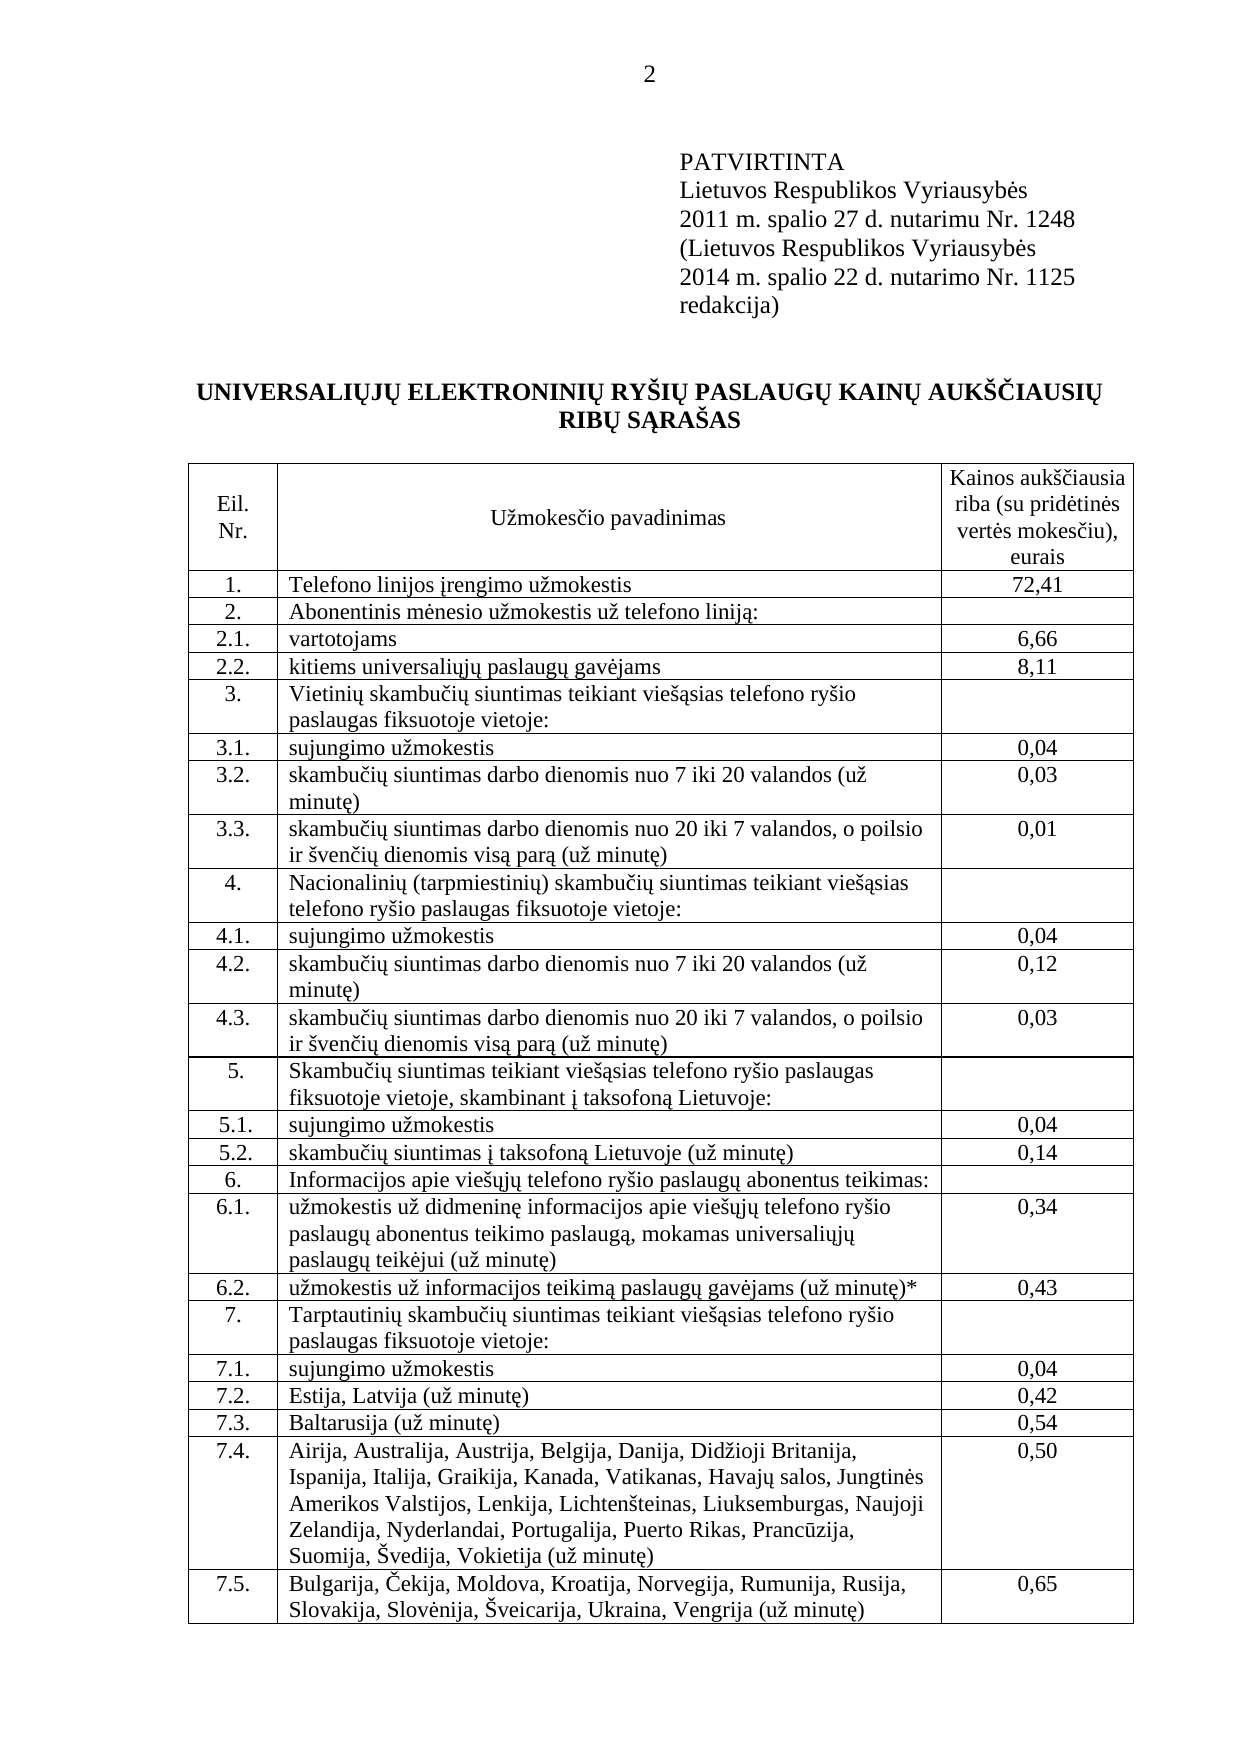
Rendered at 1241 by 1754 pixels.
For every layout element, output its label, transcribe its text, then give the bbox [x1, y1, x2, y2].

table_cell sujungimo užmokestis [278, 734, 941, 760]
table_cell skambučių siuntimas darbo dienomis nuo 20 iki 7 valandos, o poilsio ir švenčių dienomis visą parą (už minutę) [278, 815, 941, 868]
table_cell [942, 598, 1133, 624]
table_cell 0,04 [942, 1111, 1133, 1138]
table_cell 7.1. [189, 1355, 277, 1381]
table_cell 2. [189, 598, 277, 624]
table_cell 7.2. [189, 1382, 277, 1408]
table_cell 0,04 [942, 1355, 1133, 1381]
table_cell 8,11 [942, 653, 1133, 679]
table_cell 0,42 [942, 1382, 1133, 1408]
table_cell sujungimo užmokestis [278, 1355, 941, 1381]
table_cell 0,04 [942, 734, 1133, 760]
table_cell 4.3. [189, 1004, 277, 1056]
table_cell Abonentinis mėnesio užmokestis už telefono liniją: [278, 598, 941, 624]
table_cell 0,03 [942, 761, 1133, 814]
table_cell 6,66 [942, 625, 1133, 652]
table_cell 3.2. [189, 761, 277, 814]
table_cell 5.2. [189, 1139, 277, 1165]
table_cell Airija, Australija, Austrija, Belgija, Danija, Didžioji Britanija, Ispanija, Italija, Graikija, Kanada, Vatikanas, Havajų salos, Jungtinės Amerikos Valstijos, Lenkija, Lichtenšteinas, Liuksemburgas, Naujoji Zelandija, Nyderlandai, Portugalija, Puerto Rikas, Prancūzija, Suomija, Švedija, Vokietija (už minutę) [278, 1437, 941, 1569]
table_cell 3. [189, 680, 277, 733]
table_header Užmokesčio pavadinimas [278, 464, 941, 569]
table_cell 0,50 [942, 1437, 1133, 1569]
table_cell Nacionalinių (tarpmiestinių) skambučių siuntimas teikiant viešąsias telefono ryšio paslaugas fiksuotoje vietoje: [278, 869, 941, 922]
table_cell 2.2. [189, 653, 277, 679]
table_cell 7.4. [189, 1437, 277, 1569]
table_cell 0,04 [942, 923, 1133, 949]
table_cell Bulgarija, Čekija, Moldova, Kroatija, Norvegija, Rumunija, Rusija, Slovakija, Slovėnija, Šveicarija, Ukraina, Vengrija (už minutę) [278, 1570, 941, 1622]
table_cell 0,43 [942, 1274, 1133, 1300]
table_cell Telefono linijos įrengimo užmokestis [278, 571, 941, 597]
table_cell 0,01 [942, 815, 1133, 868]
table_cell kitiems universaliųjų paslaugų gavėjams [278, 653, 941, 679]
table_cell 0,65 [942, 1570, 1133, 1622]
table_cell užmokestis už didmeninę informacijos apie viešųjų telefono ryšio paslaugų abonentus teikimo paslaugą, mokamas universaliųjų paslaugų teikėjui (už minutę) [278, 1194, 941, 1272]
table_cell skambučių siuntimas darbo dienomis nuo 20 iki 7 valandos, o poilsio ir švenčių dienomis visą parą (už minutę) [278, 1004, 941, 1056]
table_cell 1. [189, 571, 277, 597]
table_cell 5.1. [189, 1111, 277, 1138]
table_cell 3.1. [189, 734, 277, 760]
table_cell Vietinių skambučių siuntimas teikiant viešąsias telefono ryšio paslaugas fiksuotoje vietoje: [278, 680, 941, 733]
table_cell skambučių siuntimas darbo dienomis nuo 7 iki 20 valandos (už minutę) [278, 950, 941, 1003]
table_cell Estija, Latvija (už minutę) [278, 1382, 941, 1408]
table_cell 4.2. [189, 950, 277, 1003]
table_cell [942, 680, 1133, 733]
table_cell 5. [189, 1058, 277, 1110]
table_cell Baltarusija (už minutę) [278, 1410, 941, 1436]
table_cell 7. [189, 1301, 277, 1354]
table_cell 6.1. [189, 1194, 277, 1272]
table_cell 0,14 [942, 1139, 1133, 1165]
table_cell 2.1. [189, 625, 277, 652]
table_cell 0,03 [942, 1004, 1133, 1056]
table_cell [942, 1166, 1133, 1192]
table_cell 4.1. [189, 923, 277, 949]
table_header Kainos aukščiausia riba (su pridėtinės vertės mokesčiu), eurais [942, 464, 1133, 569]
table_header Eil. Nr. [189, 464, 277, 569]
table_cell 6.2. [189, 1274, 277, 1300]
table_cell skambučių siuntimas darbo dienomis nuo 7 iki 20 valandos (už minutę) [278, 761, 941, 814]
table_cell 0,12 [942, 950, 1133, 1003]
text UNIVERSALIŲJŲ ELEKTRONINIŲ RYŠIŲ PASLAUGŲ KAINŲ AUKŠČIAUSIŲ RIBŲ SĄRAŠAS [177, 377, 1122, 434]
table_cell 4. [189, 869, 277, 922]
table_cell sujungimo užmokestis [278, 923, 941, 949]
table_cell [942, 869, 1133, 922]
table_cell vartotojams [278, 625, 941, 652]
table_cell 7.3. [189, 1410, 277, 1436]
table_cell 6. [189, 1166, 277, 1192]
text PATVIRTINTA Lietuvos Respublikos Vyriausybės 2011 m. spalio 27 d. nutarimu Nr. 1248 (Lietuvos Respublikos Vyriausybės 2014 m. spalio 22 d. nutarimo Nr. 1125 redakcija) [679, 147, 1122, 319]
table_cell 0,54 [942, 1410, 1133, 1436]
table_cell Tarptautinių skambučių siuntimas teikiant viešąsias telefono ryšio paslaugas fiksuotoje vietoje: [278, 1301, 941, 1354]
table_cell 72,41 [942, 571, 1133, 597]
table_cell 0,34 [942, 1194, 1133, 1272]
table_cell [942, 1058, 1133, 1110]
table_cell 7.5. [189, 1570, 277, 1622]
table_cell Informacijos apie viešųjų telefono ryšio paslaugų abonentus teikimas: [278, 1166, 941, 1192]
table_cell sujungimo užmokestis [278, 1111, 941, 1138]
table_cell skambučių siuntimas į taksofoną Lietuvoje (už minutę) [278, 1139, 941, 1165]
table_cell užmokestis už informacijos teikimą paslaugų gavėjams (už minutę)* [278, 1274, 941, 1300]
table_cell 3.3. [189, 815, 277, 868]
table_cell [942, 1301, 1133, 1354]
table_cell Skambučių siuntimas teikiant viešąsias telefono ryšio paslaugas fiksuotoje vietoje, skambinant į taksofoną Lietuvoje: [278, 1058, 941, 1110]
